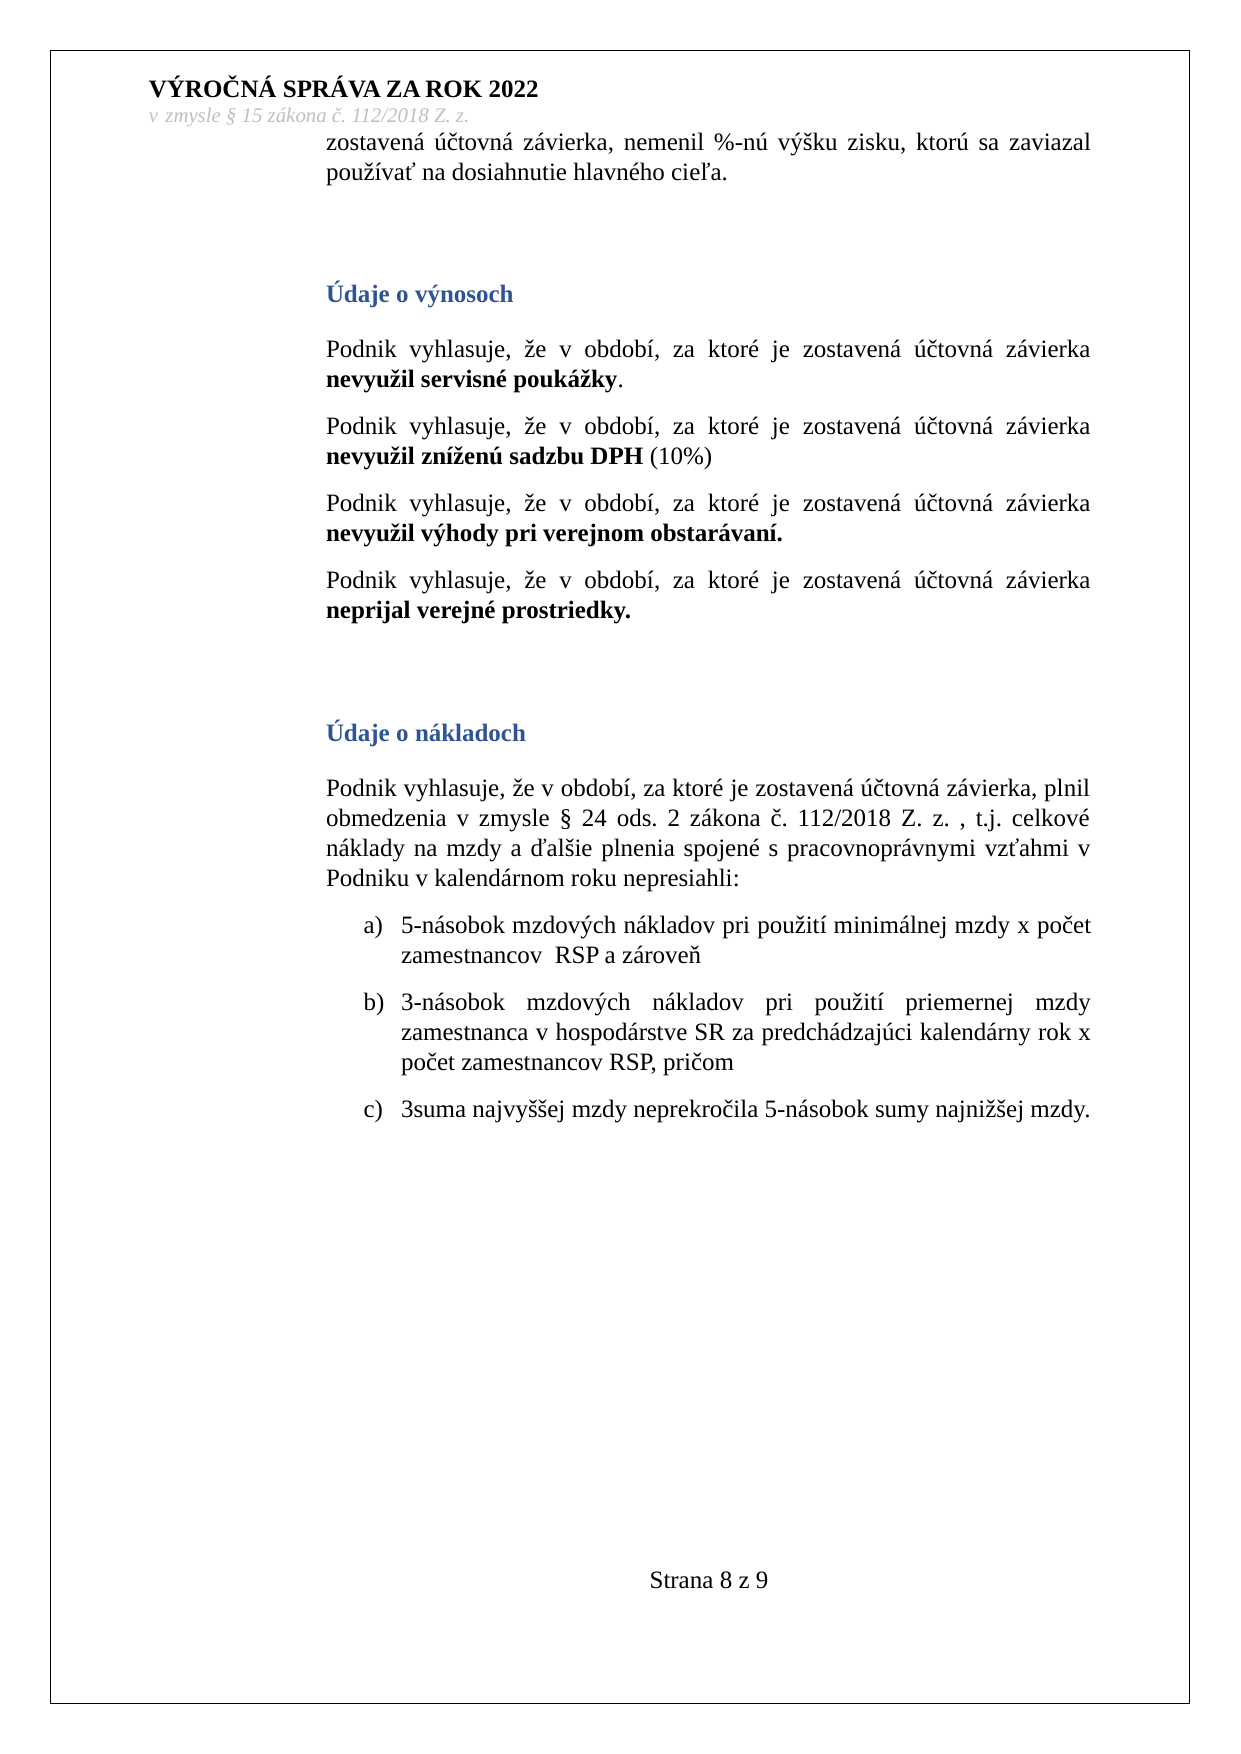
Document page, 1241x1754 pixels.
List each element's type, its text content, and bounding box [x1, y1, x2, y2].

subtitle Údaje o výnosoch [326, 279, 1092, 308]
text zostavená účtovná závierka, nemenil %-nú výšku zisku, ktorú sa zaviazal používať na dosiahnutie hlavného cieľa. [326, 127, 1092, 185]
text Podnik vyhlasuje, že v období, za ktoré je zostavená účtovná závierka nevyužil zníženú sadzbu DPH (10%) [326, 411, 1092, 470]
text Podnik vyhlasuje, že v období, za ktoré je zostavená účtovná závierka, plnil obmedzenia v zmysle § 24 ods. 2 zákona č. 112/2018 Z. z. , t.j. celkové náklady na mzdy a ďalšie plnenia spojené s pracovnoprávnymi vzťahmi v Podniku v kalendárnom roku nepresiahli: [326, 773, 1092, 892]
list 3-násobok mzdových nákladov pri použití priemernej mzdy zamestnanca v hospodárstve SR za predchádzajúci kalendárny rok x počet zamestnancov RSP, pričom [363, 987, 1092, 1076]
list 3suma najvyššej mzdy neprekročila 5-násobok sumy najnižšej mzdy. [363, 1094, 1092, 1123]
text Podnik vyhlasuje, že v období, za ktoré je zostavená účtovná závierka neprijal verejné prostriedky. [326, 565, 1092, 624]
list 5-násobok mzdových nákladov pri použití minimálnej mzdy x počet zamestnancov RSP a zároveň [363, 910, 1092, 969]
text Podnik vyhlasuje, že v období, za ktoré je zostavená účtovná závierka nevyužil výhody pri verejnom obstarávaní. [326, 488, 1092, 547]
text Podnik vyhlasuje, že v období, za ktoré je zostavená účtovná závierka nevyužil servisné poukážky. [326, 334, 1092, 393]
subtitle Údaje o nákladoch [326, 718, 1092, 747]
